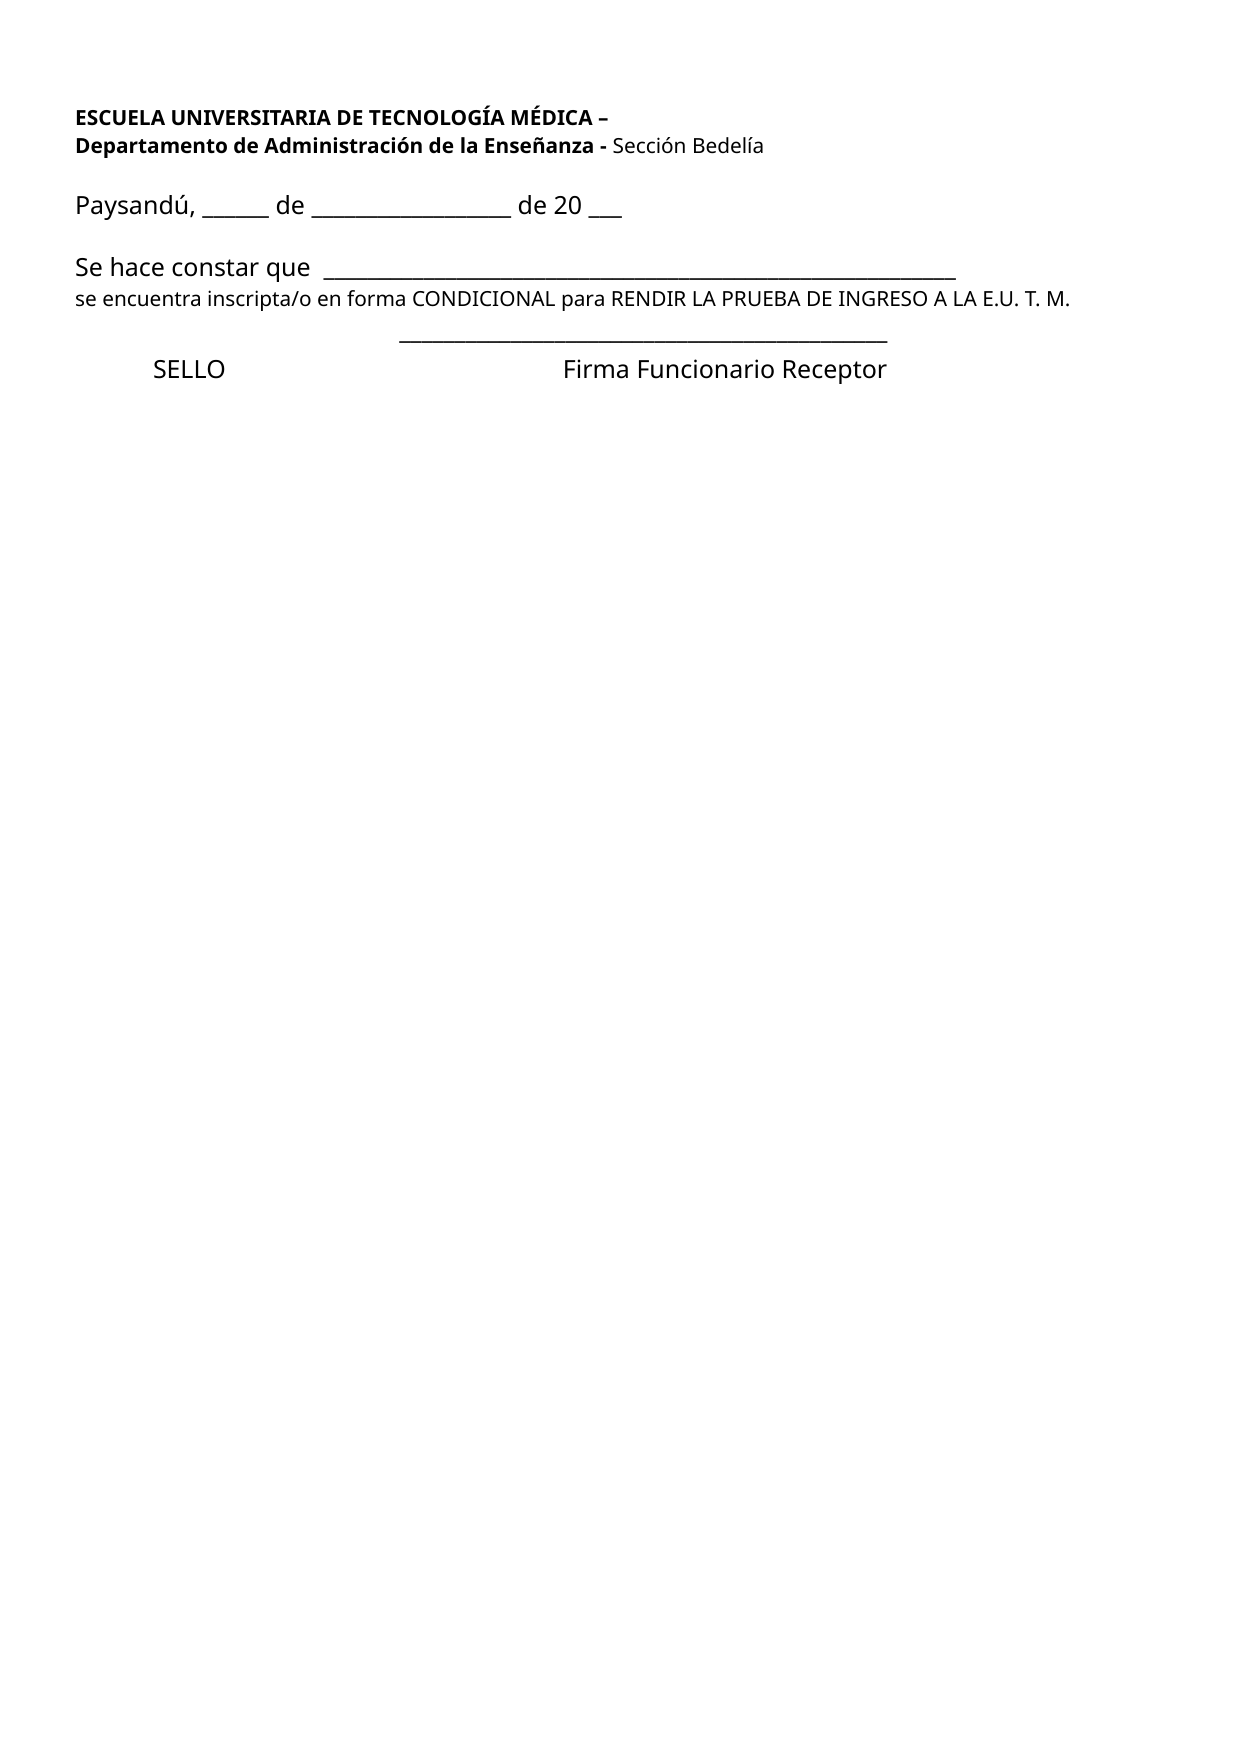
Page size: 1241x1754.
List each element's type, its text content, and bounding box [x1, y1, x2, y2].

text Se hace constar que _________________________________________________________ [75, 250, 1165, 284]
text ESCUELA UNIVERSITARIA DE TECNOLOGÍA MÉDICA – [75, 103, 1165, 131]
text Departamento de Administración de la Enseñanza - Sección Bedelía [75, 131, 1165, 160]
text SELLO Firma Funcionario Receptor [75, 352, 1165, 386]
text se encuentra inscripta/o en forma CONDICIONAL para RENDIR LA PRUEBA DE INGRESO A LA E.U. T. M. [75, 284, 1165, 312]
text Paysandú, ______ de __________________ de 20 ___ [75, 188, 1165, 222]
text ____________________________________________ [75, 312, 1165, 347]
